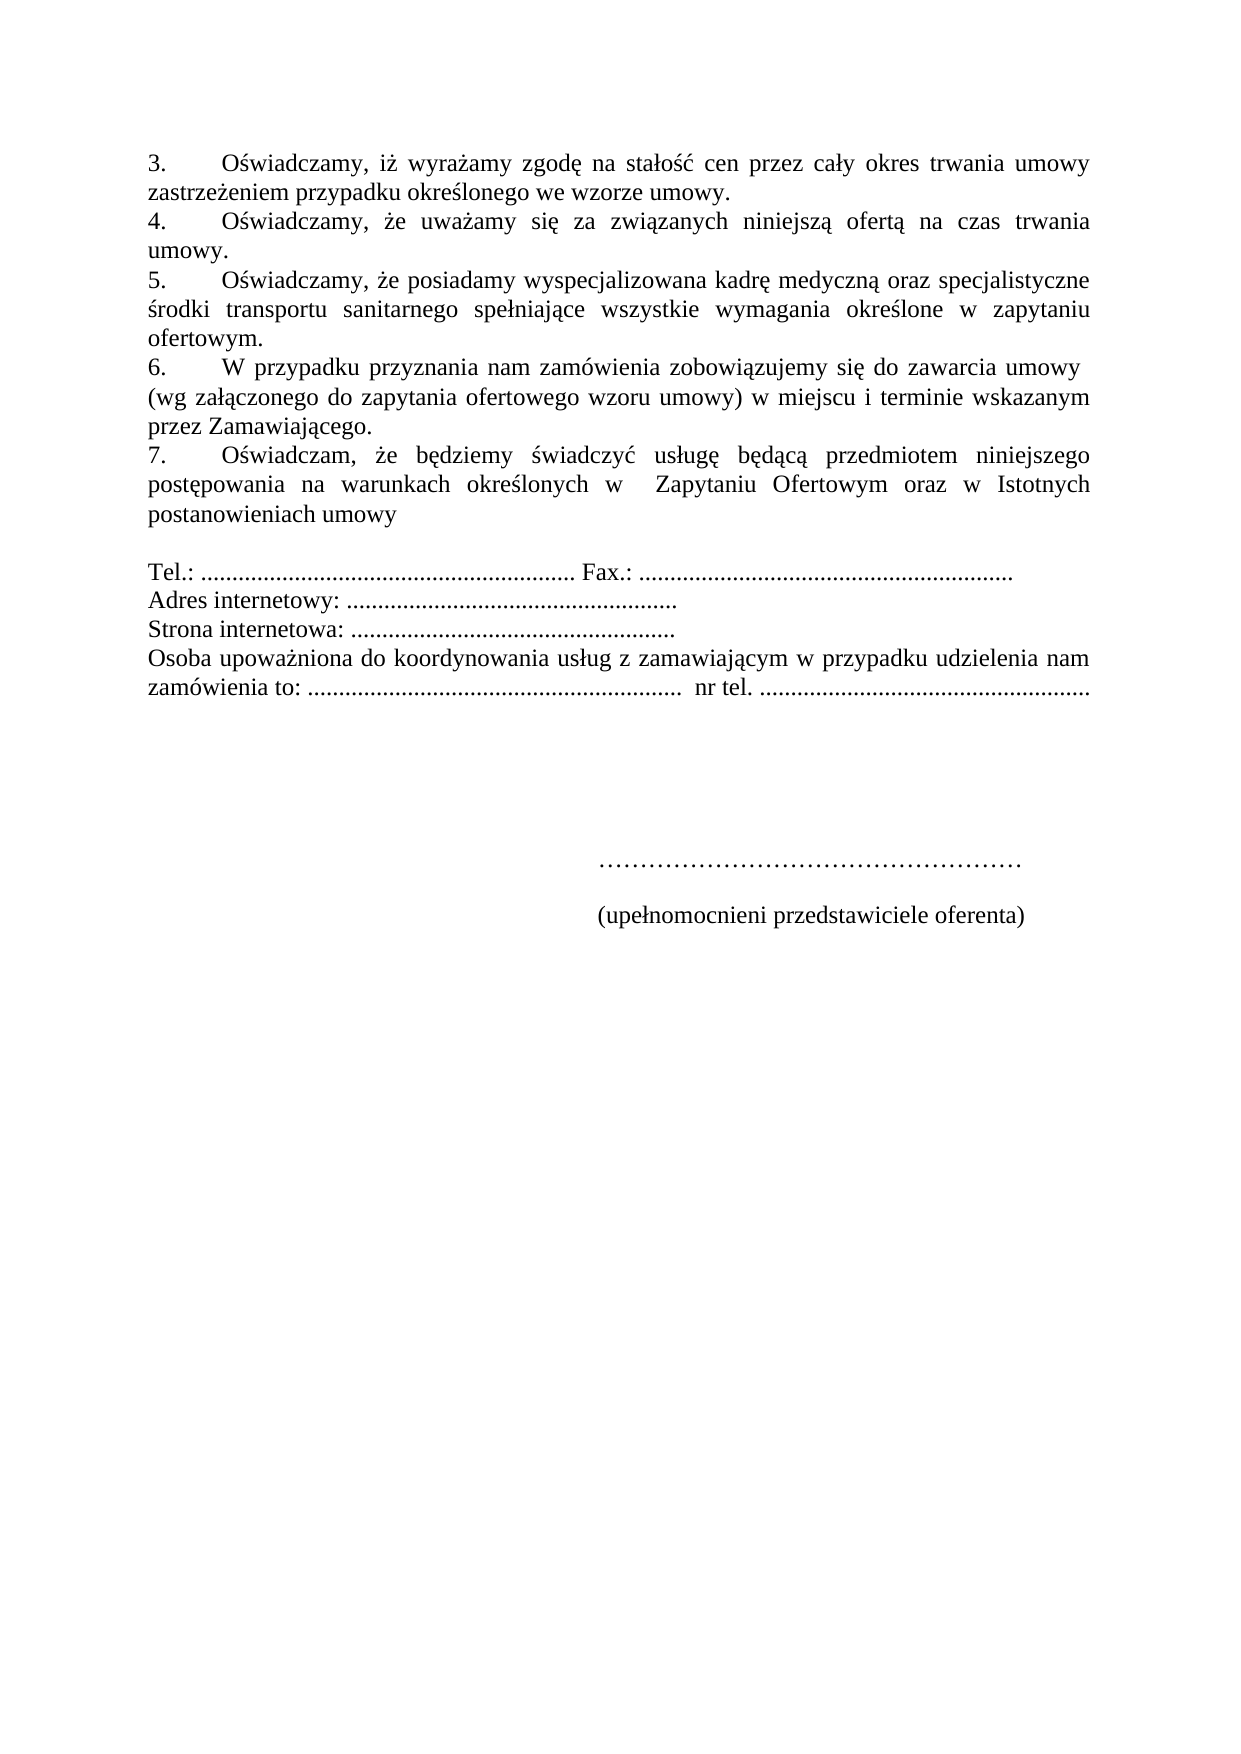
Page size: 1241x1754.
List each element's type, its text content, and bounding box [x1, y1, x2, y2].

text Osoba upoważniona do koordynowania usług z zamawiającym w przypadku udzielenia nam zamówienia to: ............................................................ nr tel. ..................................................... [148, 643, 1091, 701]
text Tel.: ............................................................ Fax.: ............................................................ [148, 557, 1091, 586]
list Oświadczamy, że uważamy się za związanych niniejszą ofertą na czas trwania umowy. [148, 206, 1091, 264]
list W przypadku przyznania nam zamówienia zobowiązujemy się do zawarcia umowy (wg załączonego do zapytania ofertowego wzoru umowy) w miejscu i terminie wskazanym przez Zamawiającego. [148, 352, 1091, 440]
text …………………………………………… [148, 844, 1094, 873]
list Oświadczamy, iż wyrażamy zgodę na stałość cen przez cały okres trwania umowy zastrzeżeniem przypadku określonego we wzorze umowy. [148, 148, 1091, 206]
text (upełnomocnieni przedstawiciele oferenta) [591, 901, 1094, 929]
text Adres internetowy: ..................................................... [148, 586, 1091, 614]
list Oświadczam, że będziemy świadczyć usługę będącą przedmiotem niniejszego postępowania na warunkach określonych w Zapytaniu Ofertowym oraz w Istotnych postanowieniach umowy [148, 440, 1091, 528]
text Strona internetowa: .................................................... [148, 614, 1091, 643]
list Oświadczamy, że posiadamy wyspecjalizowana kadrę medyczną oraz specjalistyczne środki transportu sanitarnego spełniające wszystkie wymagania określone w zapytaniu ofertowym. [148, 265, 1091, 352]
